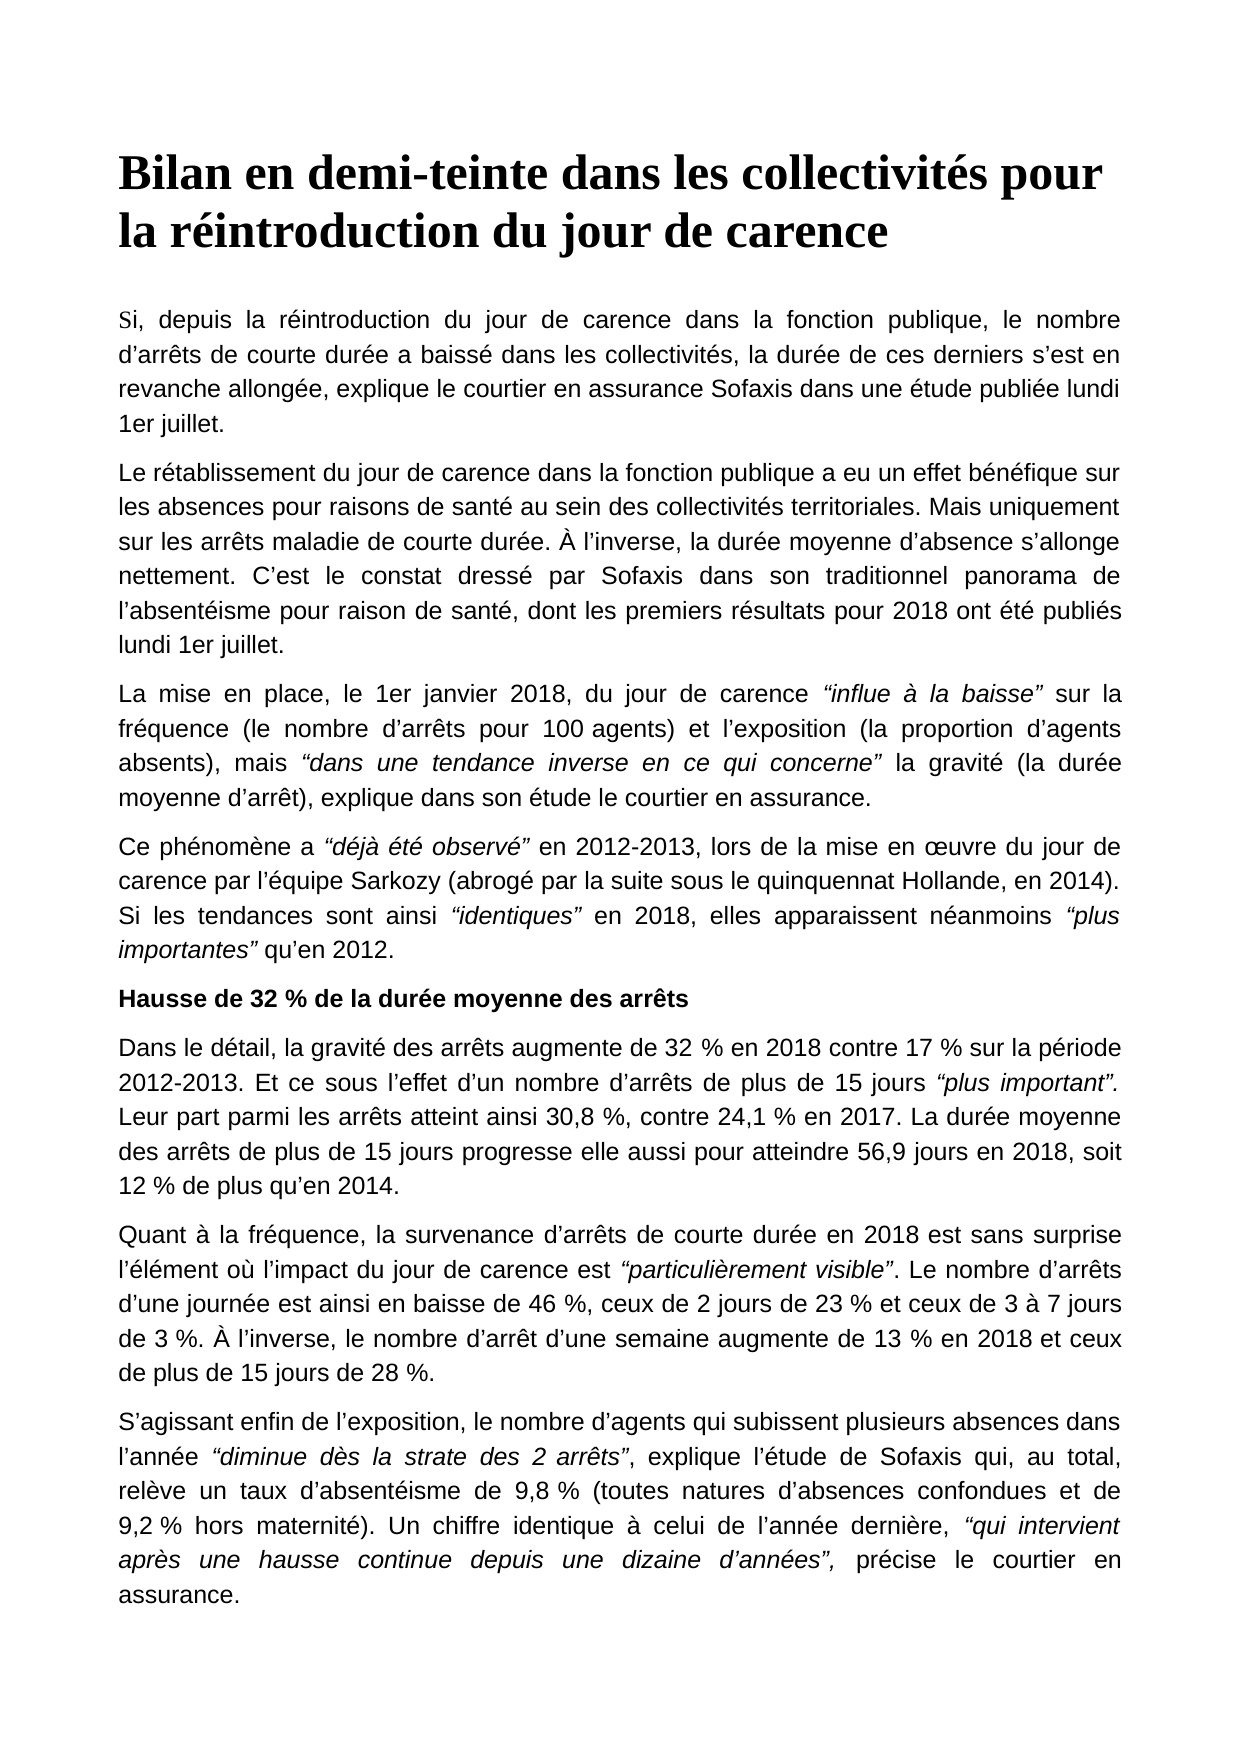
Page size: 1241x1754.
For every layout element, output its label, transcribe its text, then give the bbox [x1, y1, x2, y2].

text La mise en place, le 1er janvier 2018, du jour de carence “influe à la baisse” sur la fréquence (le nombre d’arrêts pour 100 agents) et l’exposition (la proportion d’agents absents), mais “dans une tendance inverse en ce qui concerne” la gravité (la durée moyenne d’arrêt), explique dans son étude le courtier en assurance. [118, 679, 1122, 811]
text Dans le détail, la gravité des arrêts augmente de 32 % en 2018 contre 17 % sur la période 2012-2013. Et ce sous l’effet d’un nombre d’arrêts de plus de 15 jours “plus important”. Leur part parmi les arrêts atteint ainsi 30,8 %, contre 24,1 % en 2017. La durée moyenne des arrêts de plus de 15 jours progresse elle aussi pour atteindre 56,9 jours en 2018, soit 12 % de plus qu’en 2014. [118, 1033, 1122, 1200]
text Hausse de 32 % de la durée moyenne des arrêts [118, 984, 1122, 1013]
text Ce phénomène a “déjà été observé” en 2012-2013, lors de la mise en œuvre du jour de carence par l’équipe Sarkozy (abrogé par la suite sous le quinquennat Hollande, en 2014). Si les tendances sont ainsi “identiques” en 2018, elles apparaissent néanmoins “plus importantes” qu’en 2012. [118, 832, 1122, 964]
text Le rétablissement du jour de carence dans la fonction publique a eu un effet bénéfique sur les absences pour raisons de santé au sein des collectivités territoriales. Mais uniquement sur les arrêts maladie de courte durée. À l’inverse, la durée moyenne d’absence s’allonge nettement. C’est le constat dressé par Sofaxis dans son traditionnel panorama de l’absentéisme pour raison de santé, dont les premiers résultats pour 2018 ont été publiés lundi 1er juillet. [118, 458, 1122, 659]
text Quant à la fréquence, la survenance d’arrêts de courte durée en 2018 est sans surprise l’élément où l’impact du jour de carence est “particulièrement visible”. Le nombre d’arrêts d’une journée est ainsi en baisse de 46 %, ceux de 2 jours de 23 % et ceux de 3 à 7 jours de 3 %. À l’inverse, le nombre d’arrêt d’une semaine augmente de 13 % en 2018 et ceux de plus de 15 jours de 28 %. [118, 1220, 1122, 1387]
text S’agissant enfin de l’exposition, le nombre d’agents qui subissent plusieurs absences dans l’année “diminue dès la strate des 2 arrêts”, explique l’étude de Sofaxis qui, au total, relève un taux d’absentéisme de 9,8 % (toutes natures d’absences confondues et de 9,2 % hors maternité). Un chiffre identique à celui de l’année dernière, “qui intervient après une hausse continue depuis une dizaine d’années”, précise le courtier en assurance. [118, 1407, 1122, 1608]
text Si, depuis la réintroduction du jour de carence dans la fonction publique, le nombre d’arrêts de courte durée a baissé dans les collectivités, la durée de ces derniers s’est en revanche allongée, explique le courtier en assurance Sofaxis dans une étude publiée lundi 1er juillet. [118, 305, 1122, 437]
subtitle Bilan en demi-teinte dans les collectivités pour la réintroduction du jour de carence [118, 143, 1122, 258]
